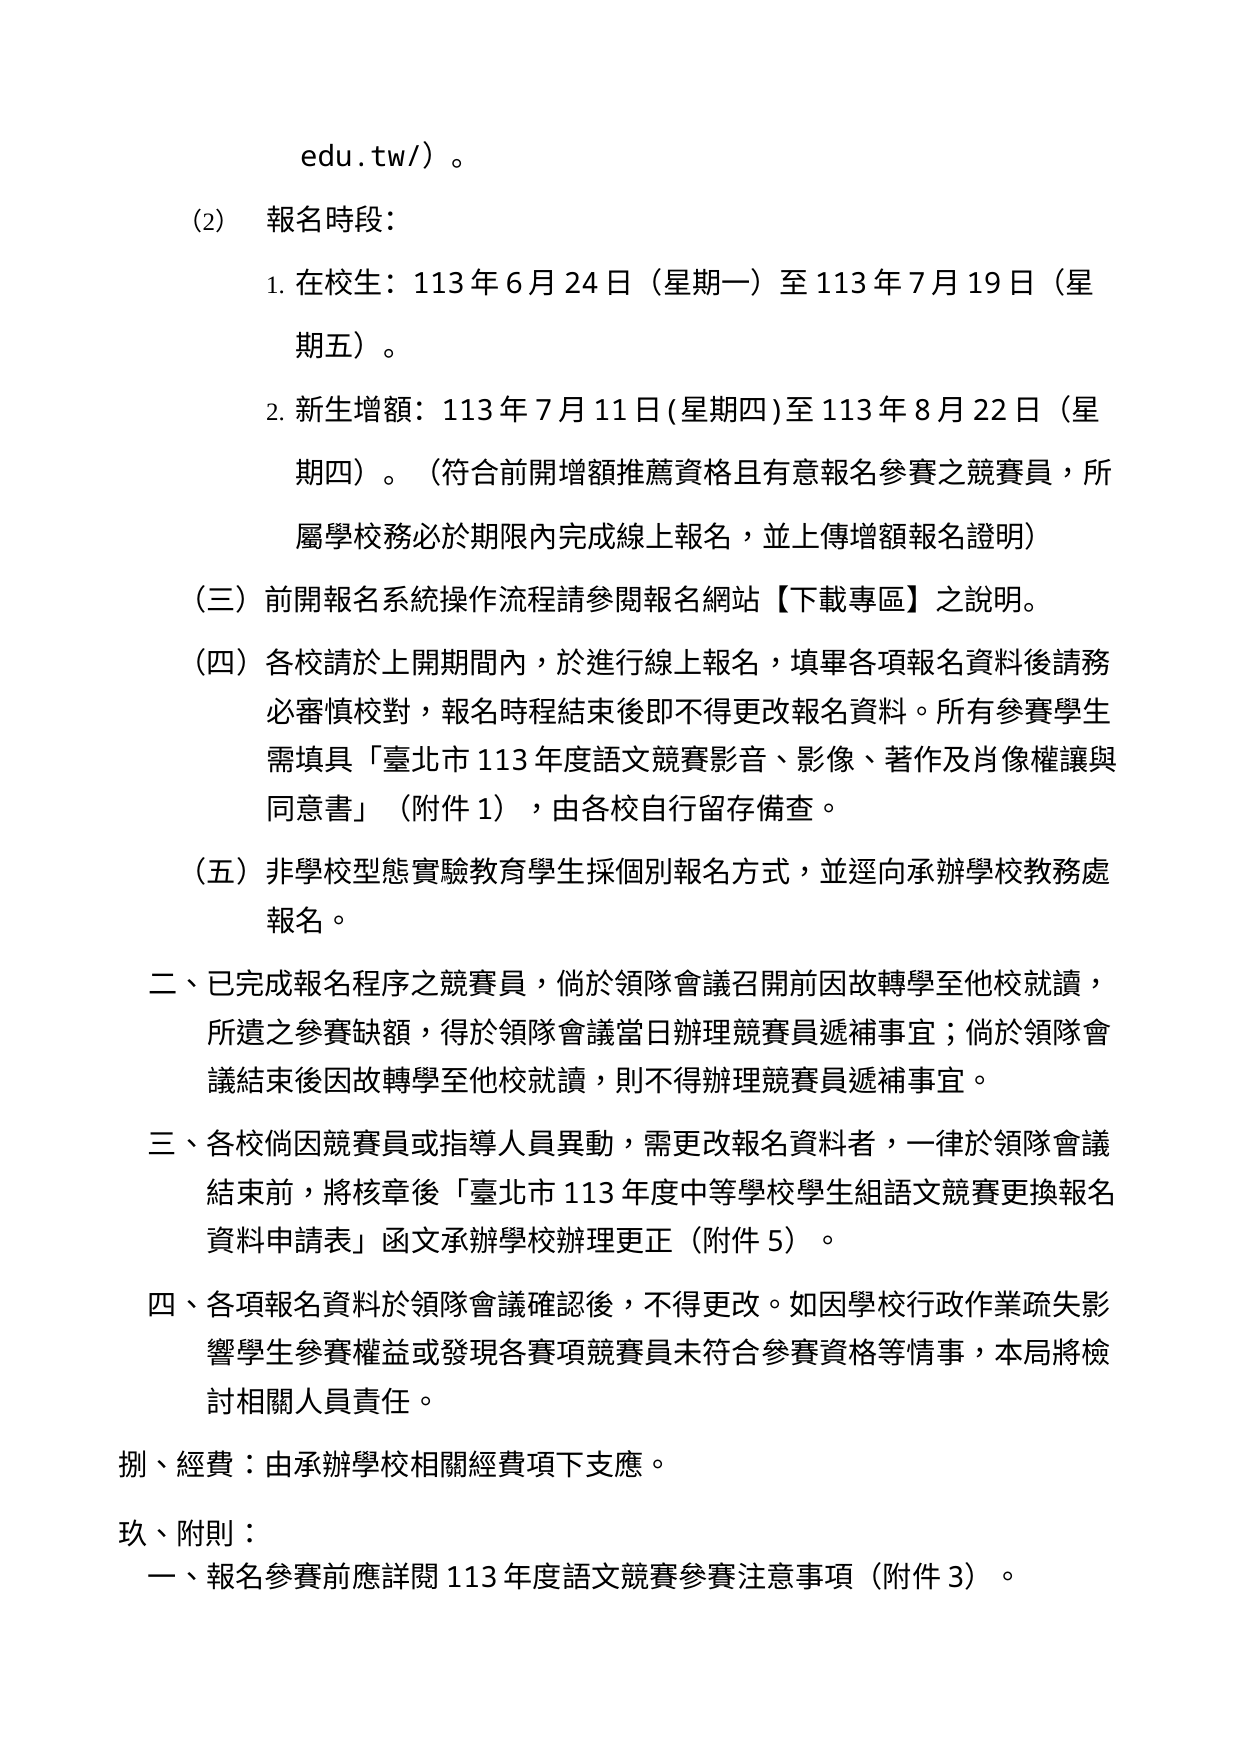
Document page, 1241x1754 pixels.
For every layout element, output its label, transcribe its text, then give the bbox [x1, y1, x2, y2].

text edu.tw/）。 [177, 133, 1122, 175]
text 一、報名參賽前應詳閱113年度語文競賽參賽注意事項（附件3）。 [148, 1553, 1122, 1596]
list 在校生：113年6月24日（星期一）至113年7月19日（星期五）。 [266, 259, 1122, 365]
text 四、各項報名資料於領隊會議確認後，不得更改。如因學校行政作業疏失影響學生參賽權益或發現各賽項競賽員未符合參賽資格等情事，本局將檢討相關人員責任。 [148, 1281, 1122, 1421]
text （三）前開報名系統操作流程請參閱報名網站【下載專區】之說明。 [177, 577, 1122, 619]
text 三、各校倘因競賽員或指導人員異動，需更改報名資料者，一律於領隊會議結束前，將核章後「臺北市113年度中等學校學生組語文競賽更換報名資料申請表」函文承辦學校辦理更正（附件5）。 [148, 1121, 1122, 1260]
text （四）各校請於上開期間內，於進行線上報名，填畢各項報名資料後請務必審慎校對，報名時程結束後即不得更改報名資料。所有參賽學生需填具「臺北市113年度語文競賽影音、影像、著作及肖像權讓與同意書」（附件1），由各校自行留存備查。 [177, 640, 1122, 828]
text 玖、附則： [118, 1511, 1122, 1553]
text 二、已完成報名程序之競賽員，倘於領隊會議召開前因故轉學至他校就讀，所遺之參賽缺額，得於領隊會議當日辦理競賽員遞補事宜；倘於領隊會議結束後因故轉學至他校就讀，則不得辦理競賽員遞補事宜。 [148, 961, 1122, 1100]
list 新生增額：113年7月11日(星期四)至113年8月22日（星期四）。（符合前開增額推薦資格且有意報名參賽之競賽員，所屬學校務必於期限內完成線上報名，並上傳增額報名證明） [266, 386, 1122, 556]
text 捌、經費：由承辦學校相關經費項下支應。 [118, 1442, 1122, 1484]
text （五）非學校型態實驗教育學生採個別報名方式，並逕向承辦學校教務處報名。 [177, 849, 1122, 940]
list 報名時段： [177, 196, 1122, 238]
